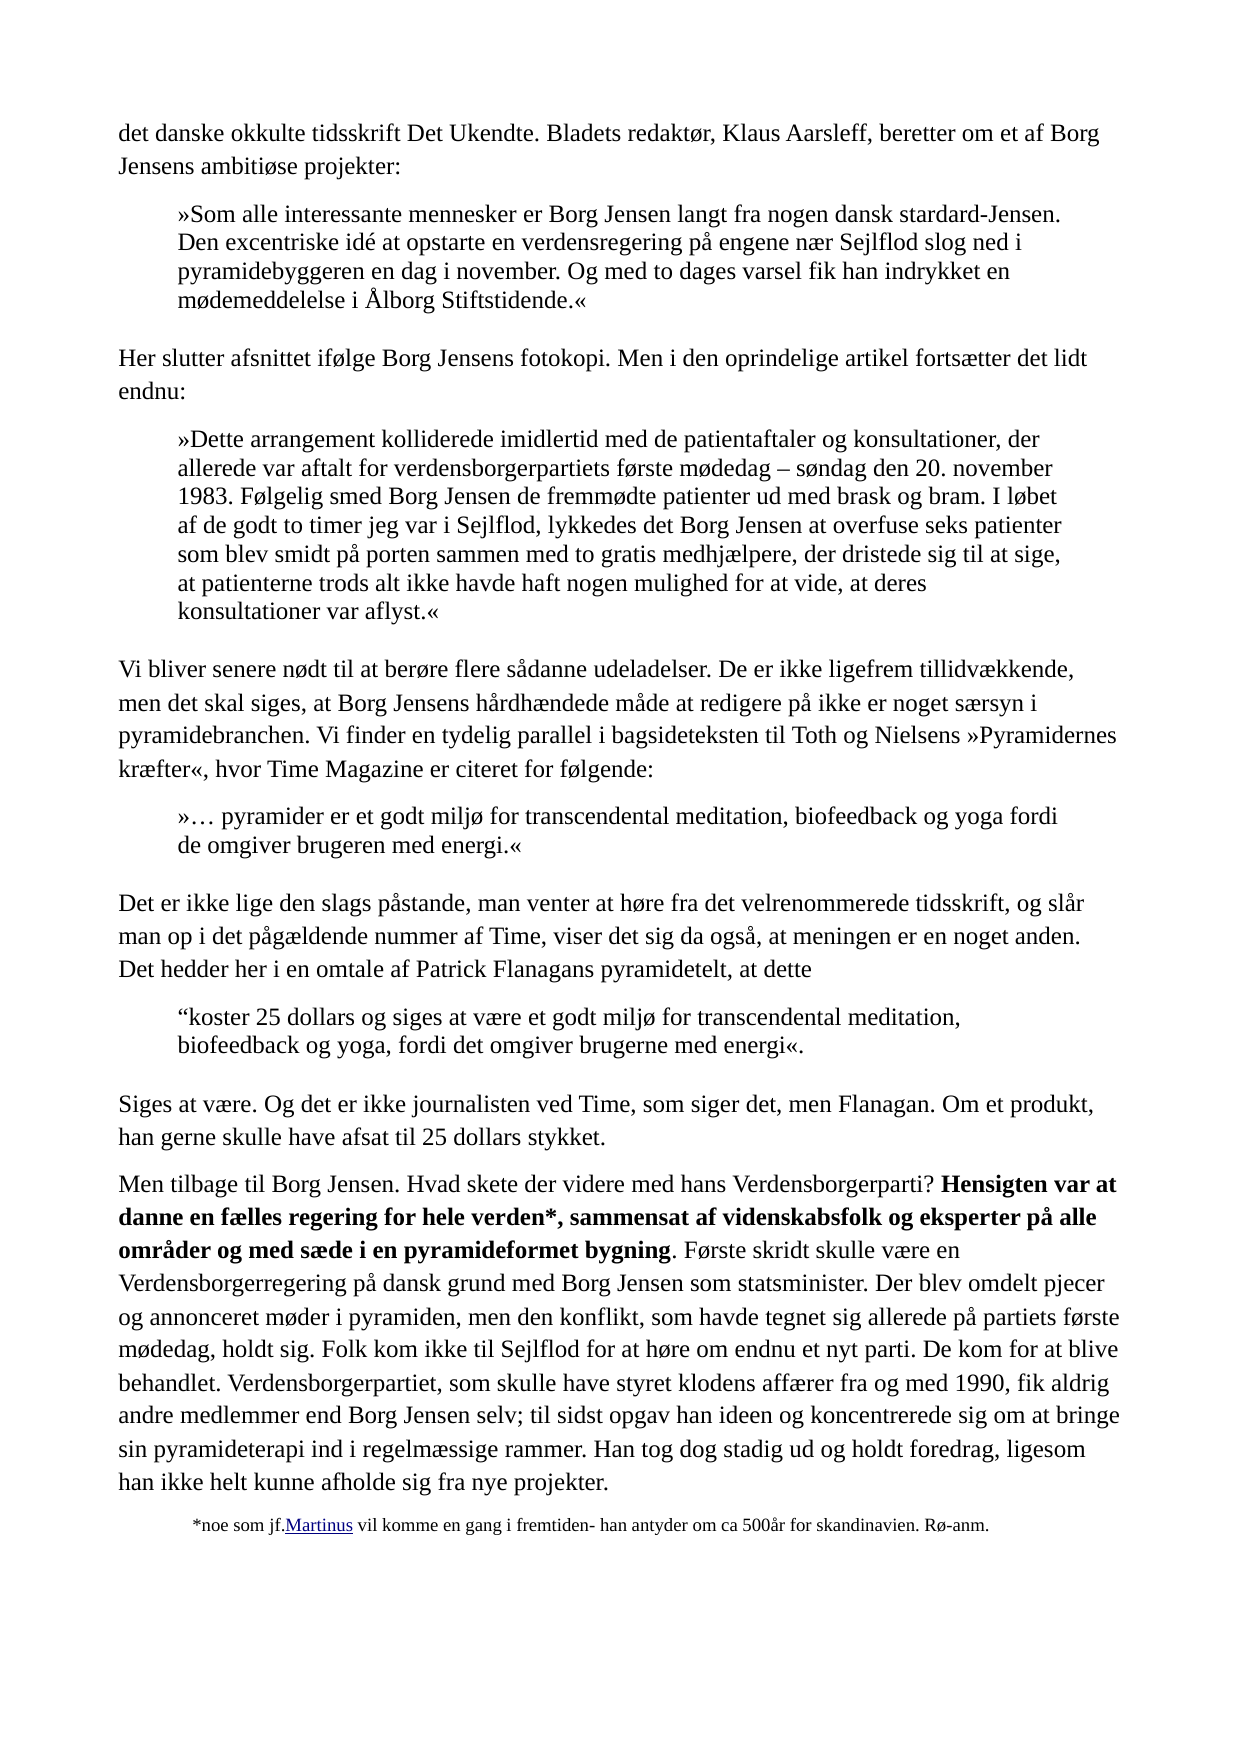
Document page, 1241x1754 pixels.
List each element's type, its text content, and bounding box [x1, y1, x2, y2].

text *noe som jf.Martinus vil komme en gang i fremtiden- han antyder om ca 500år for skandinavien. Rø-anm. [192, 1514, 1122, 1536]
text Siges at være. Og det er ikke journalisten ved Time, som siger det, men Flanagan. Om et produkt, han gerne skulle have afsat til 25 dollars stykket. [118, 1089, 1122, 1151]
text »… pyramider er et godt miljø for transcendental meditation, biofeedback og yoga fordi de omgiver brugeren med energi.« [177, 801, 1063, 859]
text Vi bliver senere nødt til at berøre flere sådanne udeladelser. De er ikke ligefrem tillidvækkende, men det skal siges, at Borg Jensens hårdhændede måde at redigere på ikke er noget særsyn i pyramidebranchen. Vi finder en tydelig parallel i bagsideteksten til Toth og Nielsens »Pyramidernes kræfter«, hvor Time Magazine er citeret for følgende: [118, 654, 1122, 782]
text Her slutter afsnittet ifølge Borg Jensens fotokopi. Men i den oprindelige artikel fortsætter det lidt endnu: [118, 343, 1122, 405]
text “koster 25 dollars og siges at være et godt miljø for transcendental meditation, biofeedback og yoga, fordi det omgiver brugerne med energi«. [177, 1002, 1063, 1059]
text »Som alle interessante mennesker er Borg Jensen langt fra nogen dansk stardard-Jensen. Den excentriske idé at opstarte en verdensregering på engene nær Sejlflod slog ned i pyramidebyggeren en dag i november. Og med to dages varsel fik han indrykket en mødemeddelelse i Ålborg Stiftstidende.« [177, 199, 1063, 314]
text Det er ikke lige den slags påstande, man venter at høre fra det velrenommerede tidsskrift, og slår man op i det pågældende nummer af Time, viser det sig da også, at meningen er en noget anden. Det hedder her i en omtale af Patrick Flanagans pyramidetelt, at dette [118, 888, 1122, 983]
text Men tilbage til Borg Jensen. Hvad skete der videre med hans Verdensborgerparti? Hensigten var at danne en fælles regering for hele verden*, sammensat af videnskabsfolk og eksperter på alle områder og med sæde i en pyramideformet bygning. Første skridt skulle være en Verdensborgerregering på dansk grund med Borg Jensen som statsminister. Der blev omdelt pjecer og annonceret møder i pyramiden, men den konflikt, som havde tegnet sig allerede på partiets første mødedag, holdt sig. Folk kom ikke til Sejlflod for at høre om endnu et nyt parti. De kom for at blive behandlet. Verdensborgerpartiet, som skulle have styret klodens affærer fra og med 1990, fik aldrig andre medlemmer end Borg Jensen selv; til sidst opgav han ideen og koncentrerede sig om at bringe sin pyramideterapi ind i regelmæssige rammer. Han tog dog stadig ud og holdt foredrag, ligesom han ikke helt kunne afholde sig fra nye projekter. [118, 1169, 1122, 1495]
text det danske okkulte tidsskrift Det Ukendte. Bladets redaktør, Klaus Aarsleff, beretter om et af Borg Jensens ambitiøse projekter: [118, 118, 1122, 180]
text »Dette arrangement kolliderede imidlertid med de patientaftaler og konsultationer, der allerede var aftalt for verdensborgerpartiets første mødedag – søndag den 20. november 1983. Følgelig smed Borg Jensen de fremmødte patienter ud med brask og bram. I løbet af de godt to timer jeg var i Sejlflod, lykkedes det Borg Jensen at overfuse seks patienter som blev smidt på porten sammen med to gratis medhjælpere, der dristede sig til at sige, at patienterne trods alt ikke havde haft nogen mulighed for at vide, at deres konsultationer var aflyst.« [177, 424, 1063, 625]
